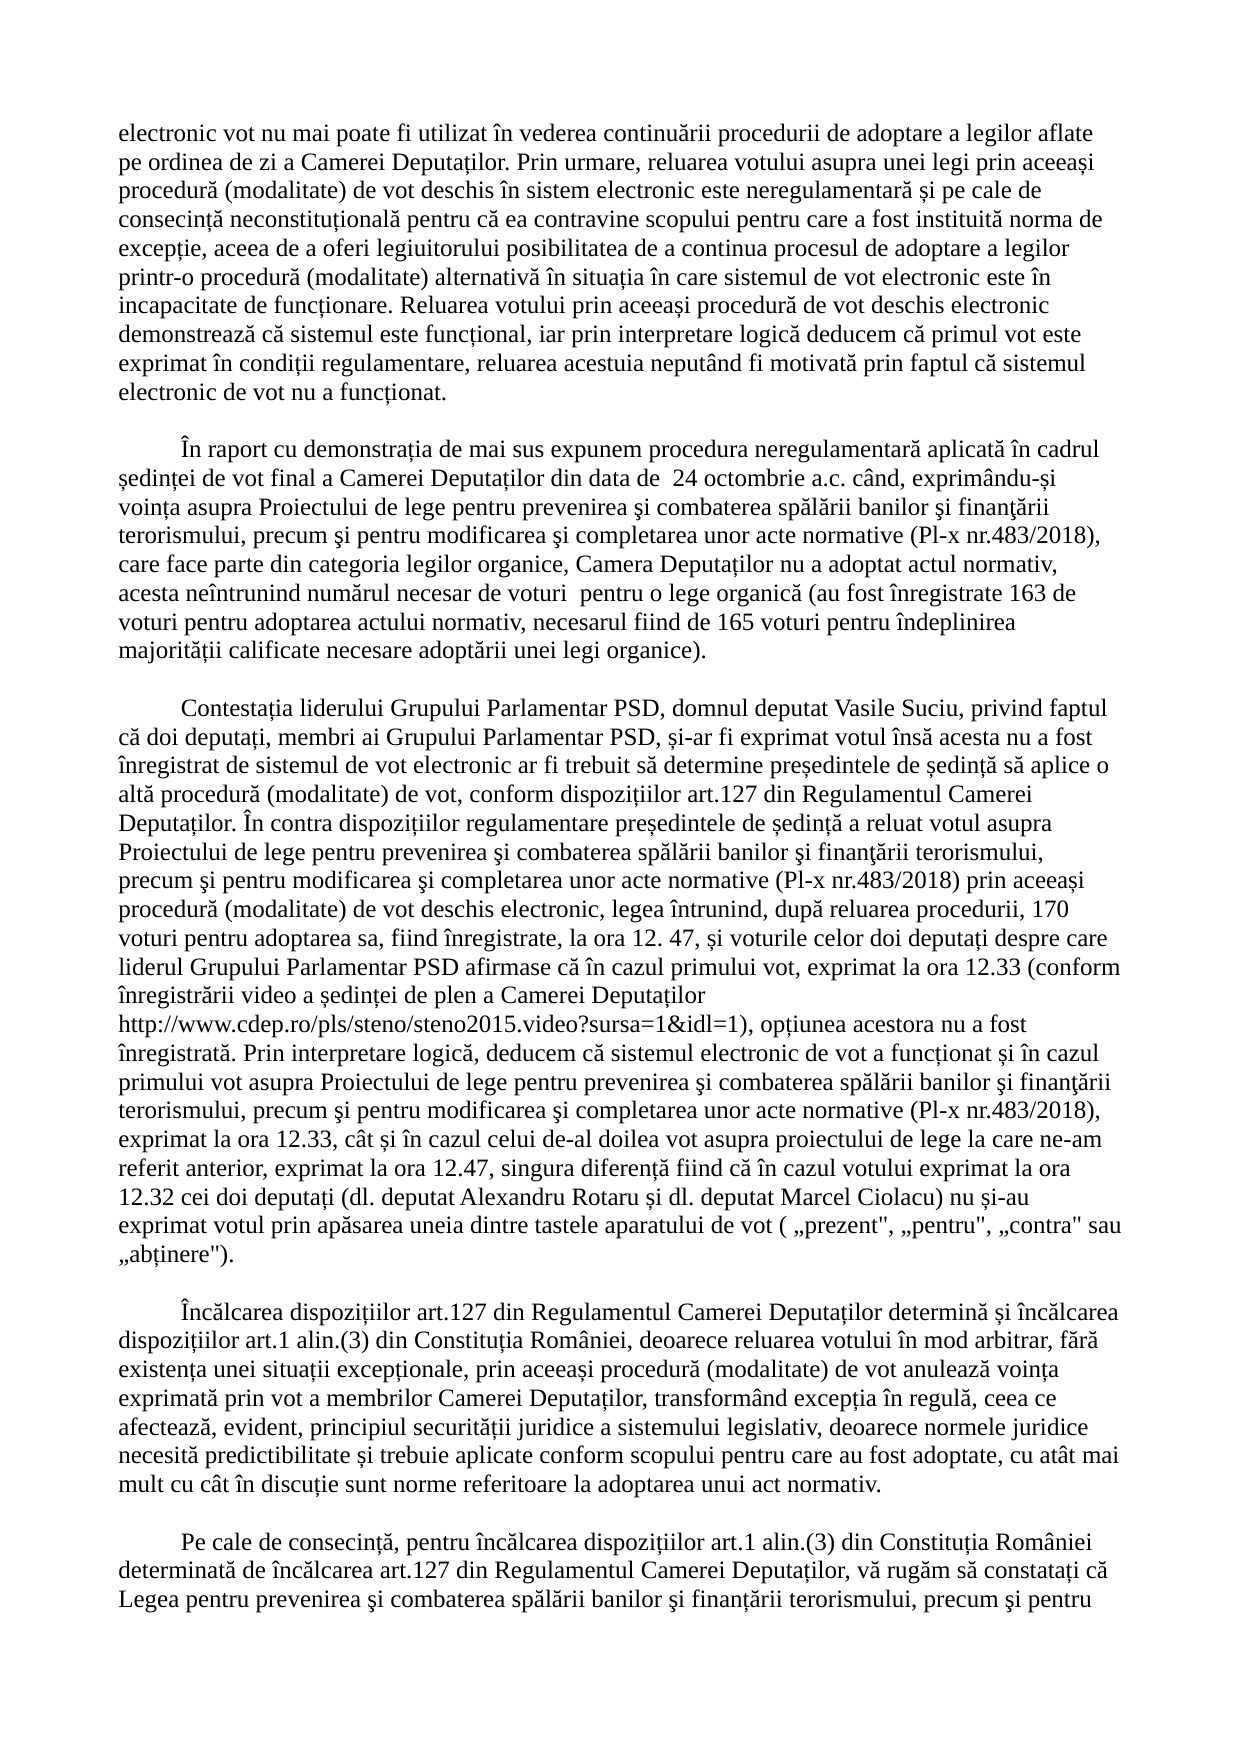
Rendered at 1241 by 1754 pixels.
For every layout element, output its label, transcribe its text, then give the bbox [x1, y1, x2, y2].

text Contestația liderului Grupului Parlamentar PSD, domnul deputat Vasile Suciu, privind faptul că doi deputați, membri ai Grupului Parlamentar PSD, și-ar fi exprimat votul însă acesta nu a fost înregistrat de sistemul de vot electronic ar fi trebuit să determine președintele de ședință să aplice o altă procedură (modalitate) de vot, conform dispozițiilor art.127 din Regulamentul Camerei Deputaților. În contra dispozițiilor regulamentare președintele de ședință a reluat votul asupra Proiectului de lege pentru prevenirea şi combaterea spălării banilor şi finanţării terorismului, precum şi pentru modificarea şi completarea unor acte normative (Pl-x nr.483/2018) prin aceeași procedură (modalitate) de vot deschis electronic, legea întrunind, după reluarea procedurii, 170 voturi pentru adoptarea sa, fiind înregistrate, la ora 12. 47, și voturile celor doi deputați despre care liderul Grupului Parlamentar PSD afirmase că în cazul primului vot, exprimat la ora 12.33 (conform înregistrării video a ședinței de plen a Camerei Deputaților http://www.cdep.ro/pls/steno/steno2015.video?sursa=1&idl=1), opțiunea acestora nu a fost înregistrată. Prin interpretare logică, deducem că sistemul electronic de vot a funcționat și în cazul primului vot asupra Proiectului de lege pentru prevenirea şi combaterea spălării banilor şi finanţării terorismului, precum şi pentru modificarea şi completarea unor acte normative (Pl-x nr.483/2018), exprimat la ora 12.33, cât și în cazul celui de-al doilea vot asupra proiectului de lege la care ne-am referit anterior, exprimat la ora 12.47, singura diferență fiind că în cazul votului exprimat la ora 12.32 cei doi deputați (dl. deputat Alexandru Rotaru și dl. deputat Marcel Ciolacu) nu și-au exprimat votul prin apăsarea uneia dintre tastele aparatului de vot ( „prezent", „pentru", „contra" sau „abținere"). [118, 693, 1122, 1268]
text Încălcarea dispozițiilor art.127 din Regulamentul Camerei Deputaților determină și încălcarea dispozițiilor art.1 alin.(3) din Constituția României, deoarece reluarea votului în mod arbitrar, fără existența unei situații excepționale, prin aceeași procedură (modalitate) de vot anulează voința exprimată prin vot a membrilor Camerei Deputaților, transformând excepția în regulă, ceea ce afectează, evident, principiul securității juridice a sistemului legislativ, deoarece normele juridice necesită predictibilitate și trebuie aplicate conform scopului pentru care au fost adoptate, cu atât mai mult cu cât în discuție sunt norme referitoare la adoptarea unui act normativ. [118, 1297, 1122, 1498]
text electronic vot nu mai poate fi utilizat în vederea continuării procedurii de adoptare a legilor aflate pe ordinea de zi a Camerei Deputaților. Prin urmare, reluarea votului asupra unei legi prin aceeași procedură (modalitate) de vot deschis în sistem electronic este neregulamentară și pe cale de consecință neconstituțională pentru că ea contravine scopului pentru care a fost instituită norma de excepție, aceea de a oferi legiuitorului posibilitatea de a continua procesul de adoptare a legilor printr-o procedură (modalitate) alternativă în situația în care sistemul de vot electronic este în incapacitate de funcționare. Reluarea votului prin aceeași procedură de vot deschis electronic demonstrează că sistemul este funcțional, iar prin interpretare logică deducem că primul vot este exprimat în condiții regulamentare, reluarea acestuia neputând fi motivată prin faptul că sistemul electronic de vot nu a funcționat. [118, 118, 1122, 406]
text Pe cale de consecință, pentru încălcarea dispozițiilor art.1 alin.(3) din Constituția României determinată de încălcarea art.127 din Regulamentul Camerei Deputaților, vă rugăm să constatați că Legea pentru prevenirea şi combaterea spălării banilor şi finanțării terorismului, precum şi pentru [118, 1527, 1122, 1613]
text În raport cu demonstrația de mai sus expunem procedura neregulamentară aplicată în cadrul ședinței de vot final a Camerei Deputaților din data de 24 octombrie a.c. când, exprimându-și voința asupra Proiectului de lege pentru prevenirea şi combaterea spălării banilor şi finanţării terorismului, precum şi pentru modificarea şi completarea unor acte normative (Pl-x nr.483/2018), care face parte din categoria legilor organice, Camera Deputaților nu a adoptat actul normativ, acesta neîntrunind numărul necesar de voturi pentru o lege organică (au fost înregistrate 163 de voturi pentru adoptarea actului normativ, necesarul fiind de 165 voturi pentru îndeplinirea majorității calificate necesare adoptării unei legi organice). [118, 434, 1122, 664]
